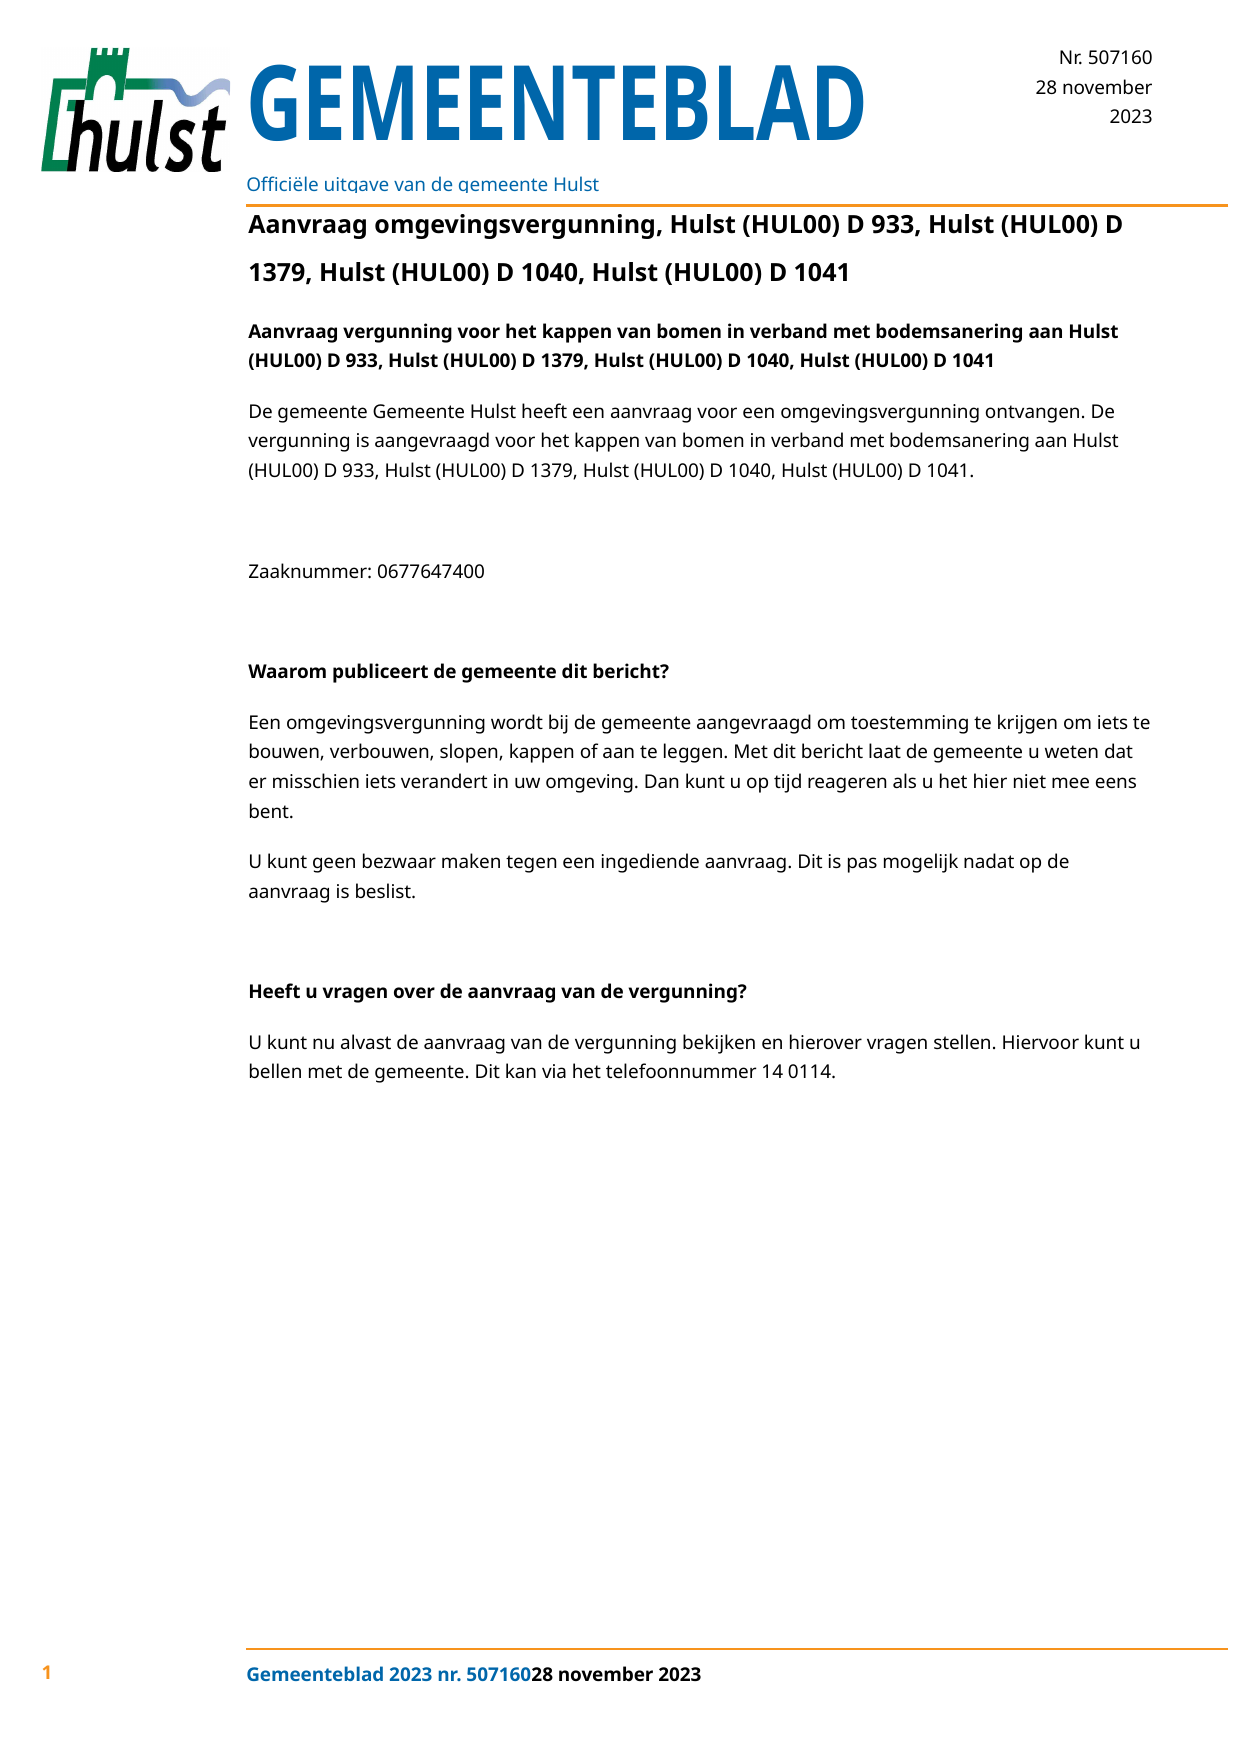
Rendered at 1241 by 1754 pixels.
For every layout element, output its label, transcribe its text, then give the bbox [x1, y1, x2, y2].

text U kunt nu alvast de aanvraag van de vergunning bekijken en hierover vragen stellen. Hiervoor kunt u bellen met de gemeente. Dit kan via het telefoonnummer 14 0114. [248, 1029, 1152, 1084]
text Een omgevingsvergunning wordt bij de gemeente aangevraagd om toestemming te krijgen om iets te bouwen, verbouwen, slopen, kappen of aan te leggen. Met dit bericht laat de gemeente u weten dat er misschien iets verandert in uw omgeving. Dan kunt u op tijd reageren als u het hier niet mee eens bent. [248, 709, 1152, 824]
text Aanvraag omgevingsvergunning, Hulst (HUL00) D 933, Hulst (HUL00) D 1379, Hulst (HUL00) D 1040, Hulst (HUL00) D 1041 [248, 207, 1152, 288]
text Zaaknummer: 0677647400 [248, 558, 1152, 584]
text Aanvraag vergunning voor het kappen van bomen in verband met bodemsanering aan Hulst (HUL00) D 933, Hulst (HUL00) D 1379, Hulst (HUL00) D 1040, Hulst (HUL00) D 1041 [248, 318, 1152, 373]
text U kunt geen bezwaar maken tegen een ingediende aanvraag. Dit is pas mogelijk nadat op de aanvraag is beslist. [248, 848, 1152, 904]
text De gemeente Gemeente Hulst heeft een aanvraag voor een omgevingsvergunning ontvangen. De vergunning is aangevraagd voor het kappen van bomen in verband met bodemsanering aan Hulst (HUL00) D 933, Hulst (HUL00) D 1379, Hulst (HUL00) D 1040, Hulst (HUL00) D 1041. [248, 398, 1152, 483]
picture [41, 47, 231, 172]
text Waarom publiceert de gemeente dit bericht? [248, 659, 1152, 684]
text Heeft u vragen over de aanvraag van de vergunning? [248, 979, 1152, 1004]
